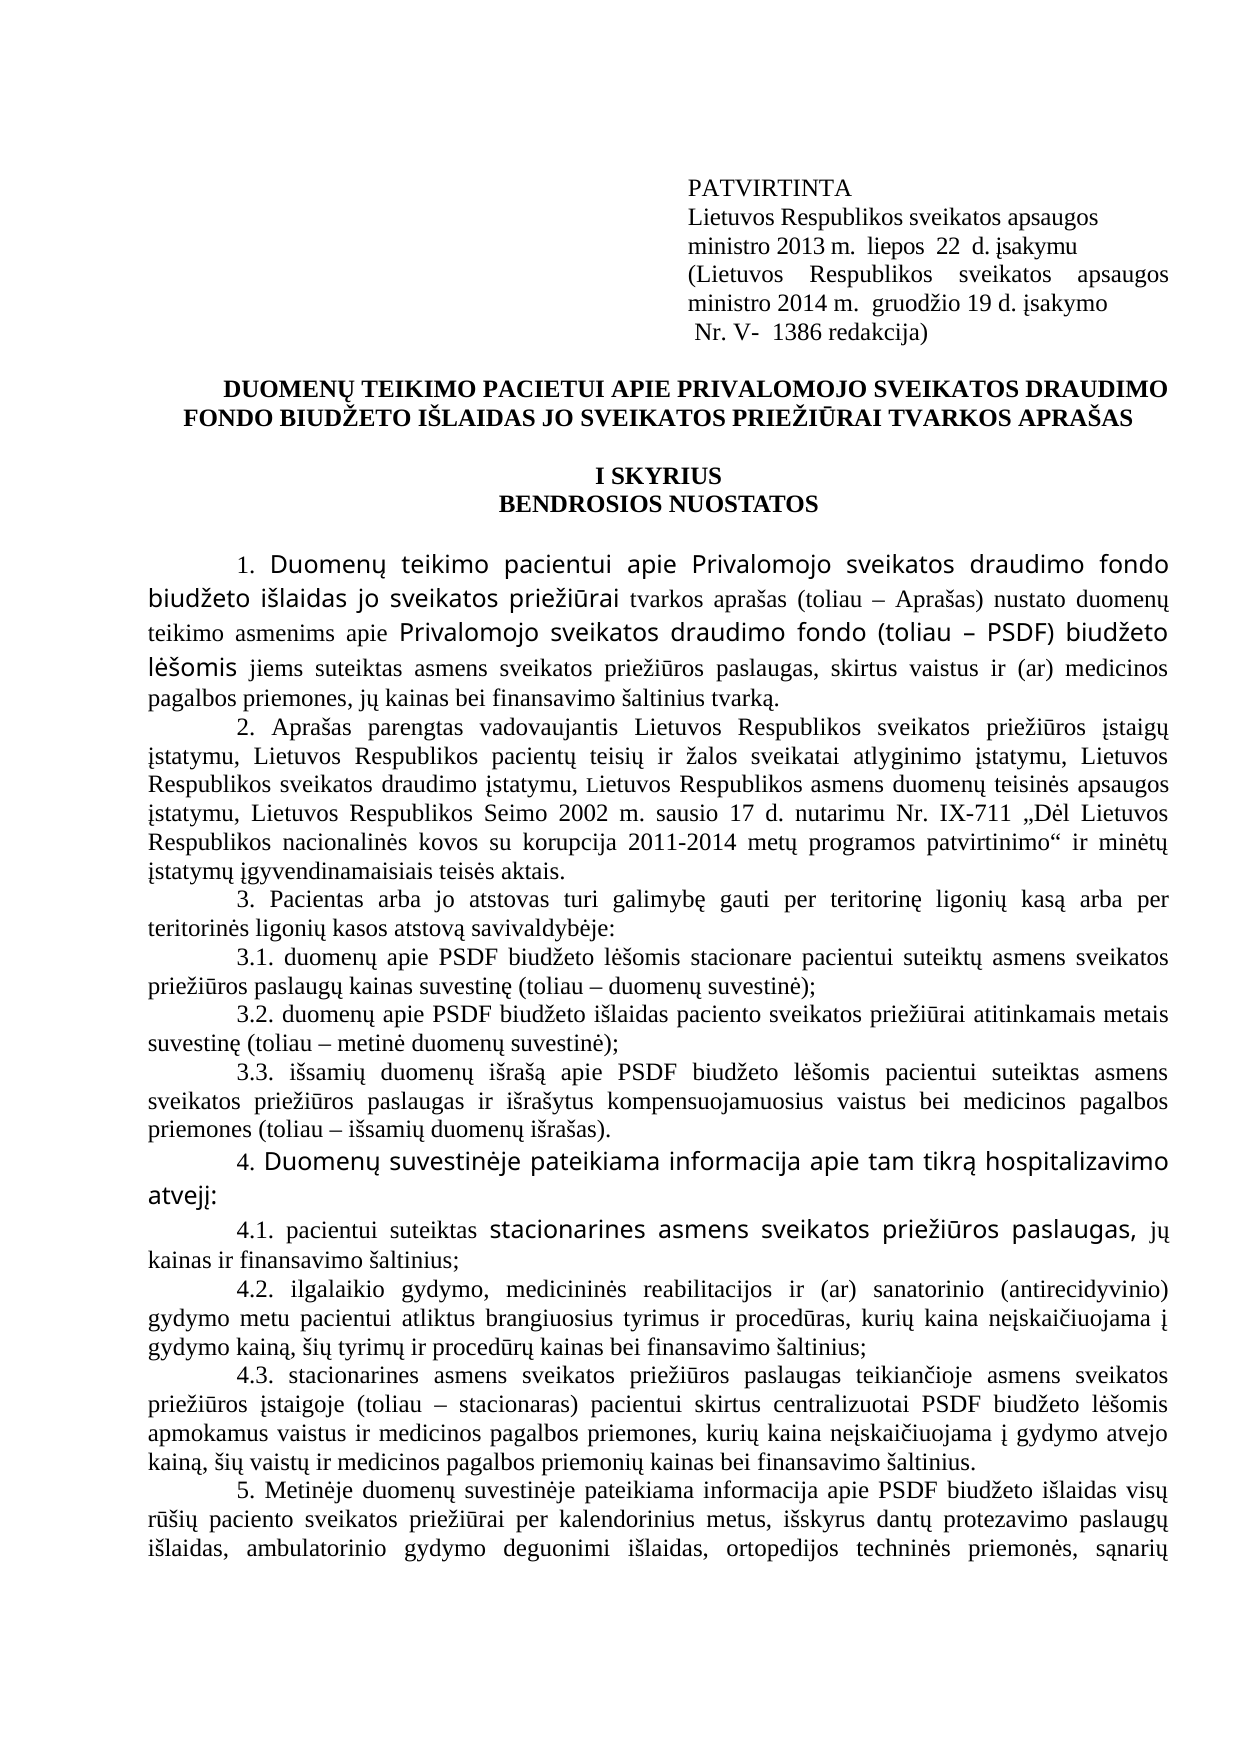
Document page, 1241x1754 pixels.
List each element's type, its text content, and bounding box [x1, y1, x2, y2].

text 3.2. duomenų apie PSDF biudžeto išlaidas paciento sveikatos priežiūrai atitinkamais metais suvestinę (toliau – metinė duomenų suvestinė); [148, 999, 1169, 1057]
text 5. Metinėje duomenų suvestinėje pateikiama informacija apie PSDF biudžeto išlaidas visų rūšių paciento sveikatos priežiūrai per kalendorinius metus, išskyrus dantų protezavimo paslaugų išlaidas, ambulatorinio gydymo deguonimi išlaidas, ortopedijos techninės priemonės, sąnarių [148, 1475, 1169, 1562]
text 3.3. išsamių duomenų išrašą apie PSDF biudžeto lėšomis pacientui suteiktas asmens sveikatos priežiūros paslaugas ir išrašytus kompensuojamuosius vaistus bei medicinos pagalbos priemones (toliau – išsamių duomenų išrašas). [148, 1057, 1169, 1143]
text 3.1. duomenų apie PSDF biudžeto lėšomis stacionare pacientui suteiktų asmens sveikatos priežiūros paslaugų kainas suvestinę (toliau – duomenų suvestinė); [148, 942, 1169, 999]
text DUOMENŲ TEIKIMO PACIETUI APIE PRIVALOMOJO SVEIKATOS DRAUDIMO FONDO BIUDŽETO IŠLAIDAS JO SVEIKATOS PRIEŽIŪRAI TVARKOS APRAŠAS [148, 374, 1169, 432]
text PATVIRTINTA [553, 173, 1169, 202]
text I SKYRIUS [148, 461, 1169, 489]
text (Lietuvos Respublikos sveikatos apsaugos ministro 2014 m. gruodžio 19 d. įsakymo [688, 259, 1169, 317]
text 4. Duomenų suvestinėje pateikiama informacija apie tam tikrą hospitalizavimo atvejį: [148, 1143, 1169, 1211]
text Nr. V- 1386 redakcija) [148, 317, 1169, 346]
text 3. Pacientas arba jo atstovas turi galimybę gauti per teritorinę ligonių kasą arba per teritorinės ligonių kasos atstovą savivaldybėje: [148, 884, 1169, 942]
text Lietuvos Respublikos sveikatos apsaugos ministro 2013 m. liepos 22 d. įsakymu [688, 202, 1169, 259]
text BENDROSIOS NUOSTATOS [148, 489, 1169, 518]
text 2. Aprašas parengtas vadovaujantis Lietuvos Respublikos sveikatos priežiūros įstaigų įstatymu, Lietuvos Respublikos pacientų teisių ir žalos sveikatai atlyginimo įstatymu, Lietuvos Respublikos sveikatos draudimo įstatymu, Lietuvos Respublikos asmens duomenų teisinės apsaugos įstatymu, Lietuvos Respublikos Seimo 2002 m. sausio 17 d. nutarimu Nr. IX-711 „Dėl Lietuvos Respublikos nacionalinės kovos su korupcija 2011-2014 metų programos patvirtinimo“ ir minėtų įstatymų įgyvendinamaisiais teisės aktais. [148, 712, 1169, 884]
text 4.3. stacionarines asmens sveikatos priežiūros paslaugas teikiančioje asmens sveikatos priežiūros įstaigoje (toliau – stacionaras) pacientui skirtus centralizuotai PSDF biudžeto lėšomis apmokamus vaistus ir medicinos pagalbos priemones, kurių kaina neįskaičiuojama į gydymo atvejo kainą, šių vaistų ir medicinos pagalbos priemonių kainas bei finansavimo šaltinius. [148, 1360, 1169, 1475]
text 1. Duomenų teikimo pacientui apie Privalomojo sveikatos draudimo fondo biudžeto išlaidas jo sveikatos priežiūrai tvarkos aprašas (toliau – Aprašas) nustato duomenų teikimo asmenims apie Privalomojo sveikatos draudimo fondo (toliau – PSDF) biudžeto lėšomis jiems suteiktas asmens sveikatos priežiūros paslaugas, skirtus vaistus ir (ar) medicinos pagalbos priemones, jų kainas bei finansavimo šaltinius tvarką. [148, 547, 1169, 712]
text 4.2. ilgalaikio gydymo, medicininės reabilitacijos ir (ar) sanatorinio (antirecidyvinio) gydymo metu pacientui atliktus brangiuosius tyrimus ir procedūras, kurių kaina neįskaičiuojama į gydymo kainą, šių tyrimų ir procedūrų kainas bei finansavimo šaltinius; [148, 1274, 1169, 1360]
text 4.1. pacientui suteiktas stacionarines asmens sveikatos priežiūros paslaugas, jų kainas ir finansavimo šaltinius; [148, 1211, 1169, 1274]
